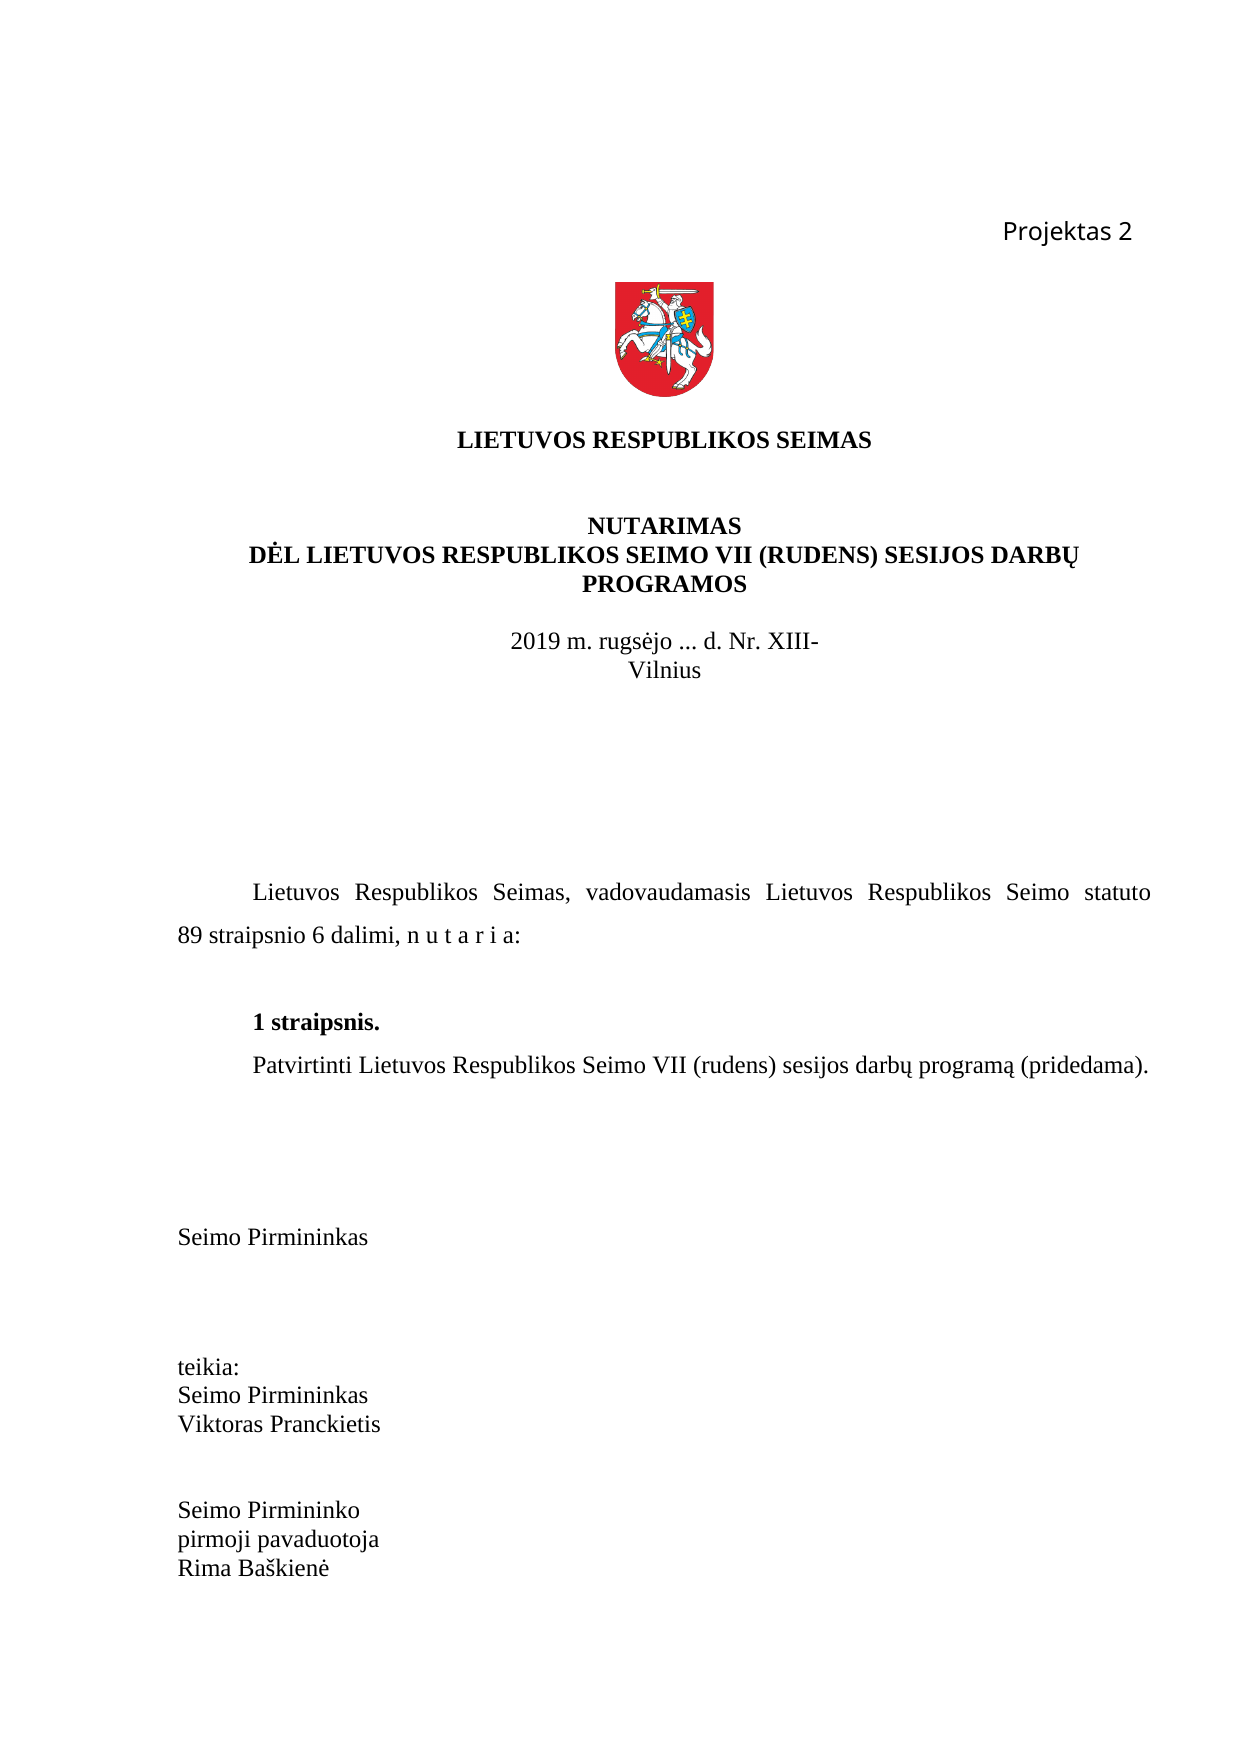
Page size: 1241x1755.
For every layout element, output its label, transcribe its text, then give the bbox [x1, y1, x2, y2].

text Seimo Pirmininkas [177, 1380, 1152, 1409]
text teikia: [177, 1352, 1152, 1380]
text Seimo Pirmininko [177, 1495, 1152, 1524]
text 1 straipsnis. [177, 1007, 1152, 1035]
text Seimo Pirmininkas [177, 1222, 1152, 1251]
text NUTARIMAS [177, 511, 1152, 540]
text Patvirtinti Lietuvos Respublikos Seimo VII (rudens) sesijos darbų programą (pridedama). [177, 1050, 1152, 1078]
text DĖL LIETUVOS RESPUBLIKOS SEIMO VII (RUDENS) SESIJOS DARBŲ PROGRAMOS [177, 540, 1152, 597]
text Vilnius [177, 655, 1152, 684]
text pirmoji pavaduotoja [177, 1524, 1152, 1553]
text Rima Baškienė [177, 1553, 1152, 1582]
text 2019 m. rugsėjo ... d. Nr. XIII- [177, 626, 1152, 655]
text Lietuvos Respublikos Seimas, vadovaudamasis Lietuvos Respublikos Seimo statuto 89 straipsnio 6 dalimi, n u t a r i a: [177, 877, 1152, 949]
text Projektas 2 [1002, 214, 1152, 248]
text Viktoras Pranckietis [177, 1409, 1152, 1438]
text LIETUVOS RESPUBLIKOS SEIMAS [177, 425, 1152, 454]
